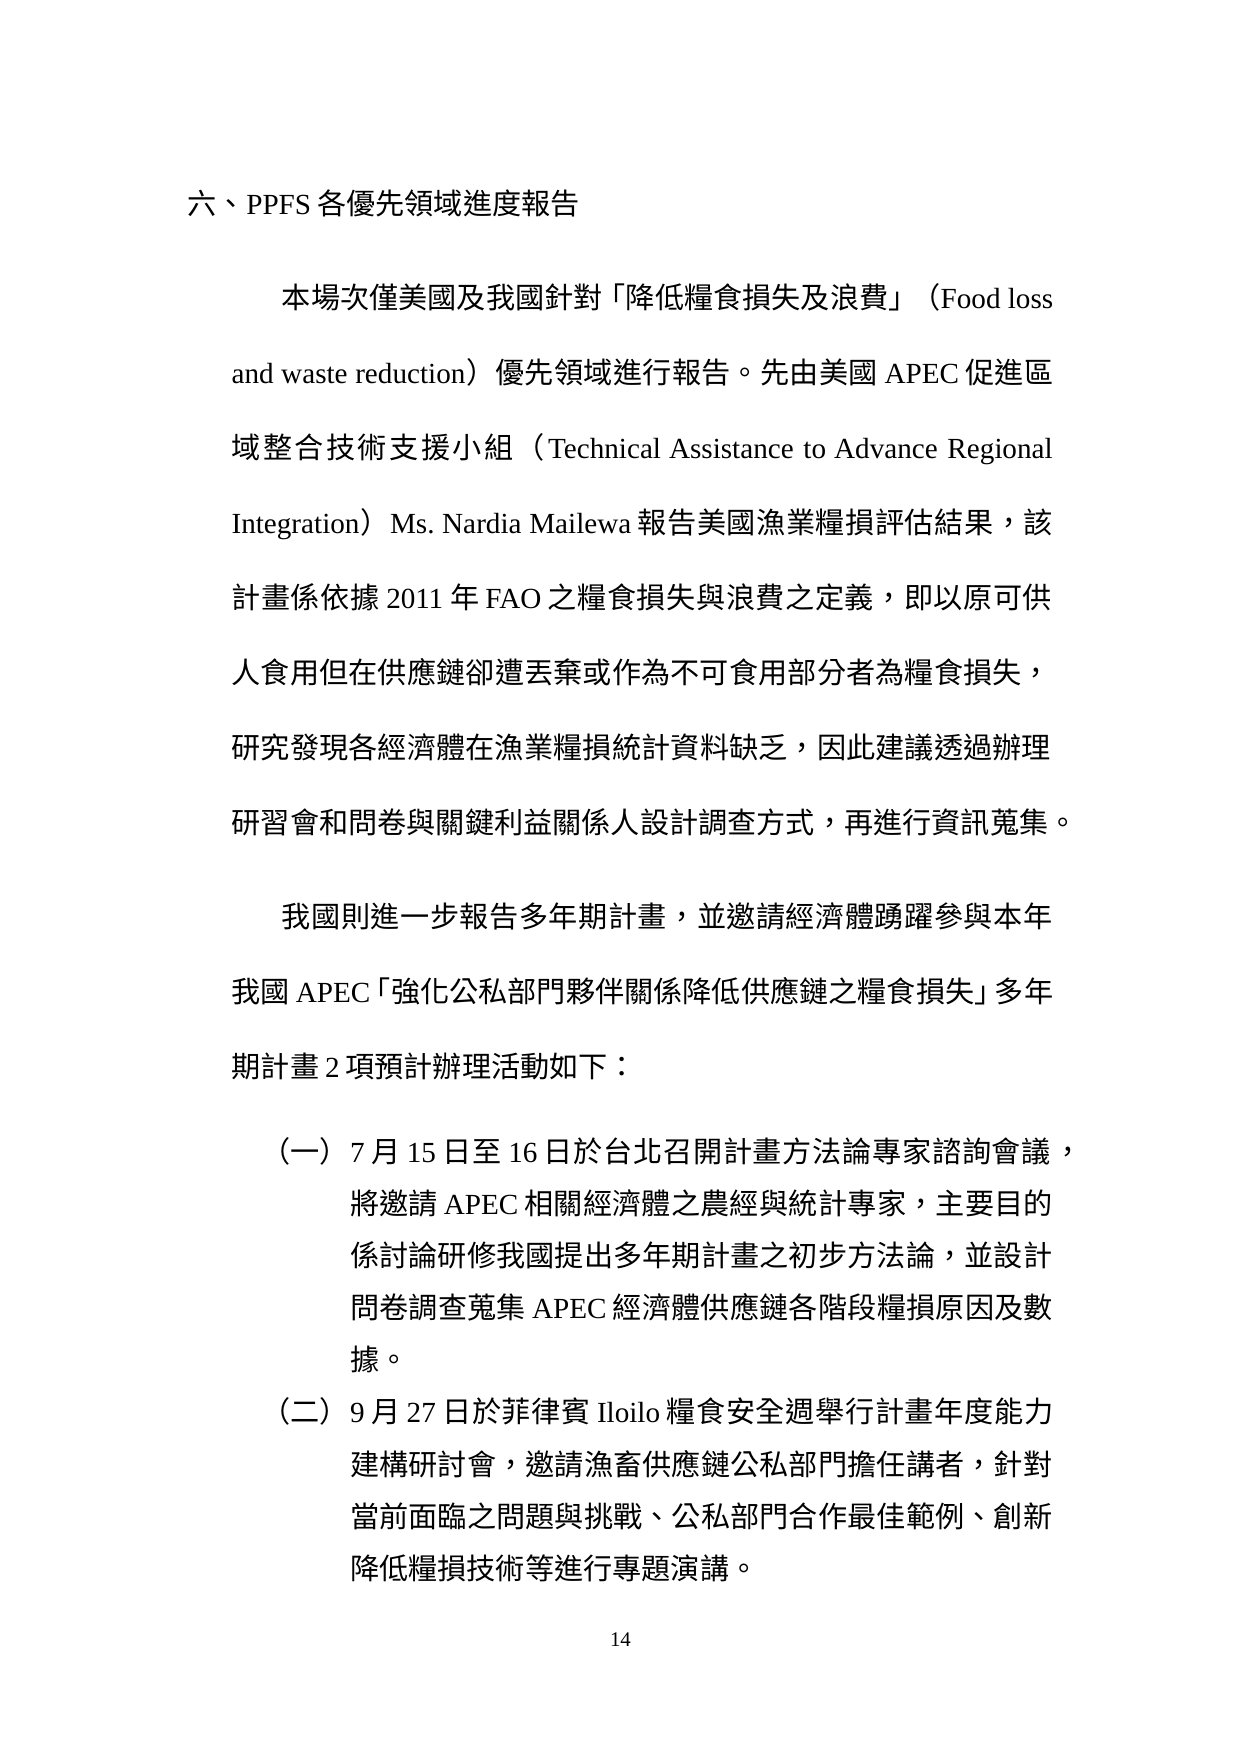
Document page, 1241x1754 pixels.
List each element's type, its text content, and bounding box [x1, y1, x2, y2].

text 本場次僅美國及我國針對「降低糧食損失及浪費」（Food loss and waste reduction）優先領域進行報告。先由美國APEC促進區域整合技術支援小組（Technical Assistance to Advance Regional Integration）Ms. Nardia Mailewa報告美國漁業糧損評估結果，該計畫係依據2011年FAO之糧食損失與浪費之定義，即以原可供人食用但在供應鏈卻遭丟棄或作為不可食用部分者為糧食損失，研究發現各經濟體在漁業糧損統計資料缺乏，因此建議透過辦理研習會和問卷與關鍵利益關係人設計調查方式，再進行資訊蒐集。 [231, 258, 1053, 858]
text 我國則進一步報告多年期計畫，並邀請經濟體踴躍參與本年我國APEC「強化公私部門夥伴關係降低供應鏈之糧食損失」多年期計畫2項預計辦理活動如下： [231, 877, 1053, 1102]
list 9月27日於菲律賓Iloilo糧食安全週舉行計畫年度能力建構研討會，邀請漁畜供應鏈公私部門擔任講者，針對當前面臨之問題與挑戰、公私部門合作最佳範例、創新降低糧損技術等進行專題演講。 [261, 1381, 1053, 1589]
list 7月15日至16日於台北召開計畫方法論專家諮詢會議，將邀請APEC相關經濟體之農經與統計專家，主要目的係討論研修我國提出多年期計畫之初步方法論，並設計問卷調查蒐集APEC經濟體供應鏈各階段糧損原因及數據。 [261, 1121, 1053, 1381]
list PPFS各優先領域進度報告 [187, 164, 1053, 239]
